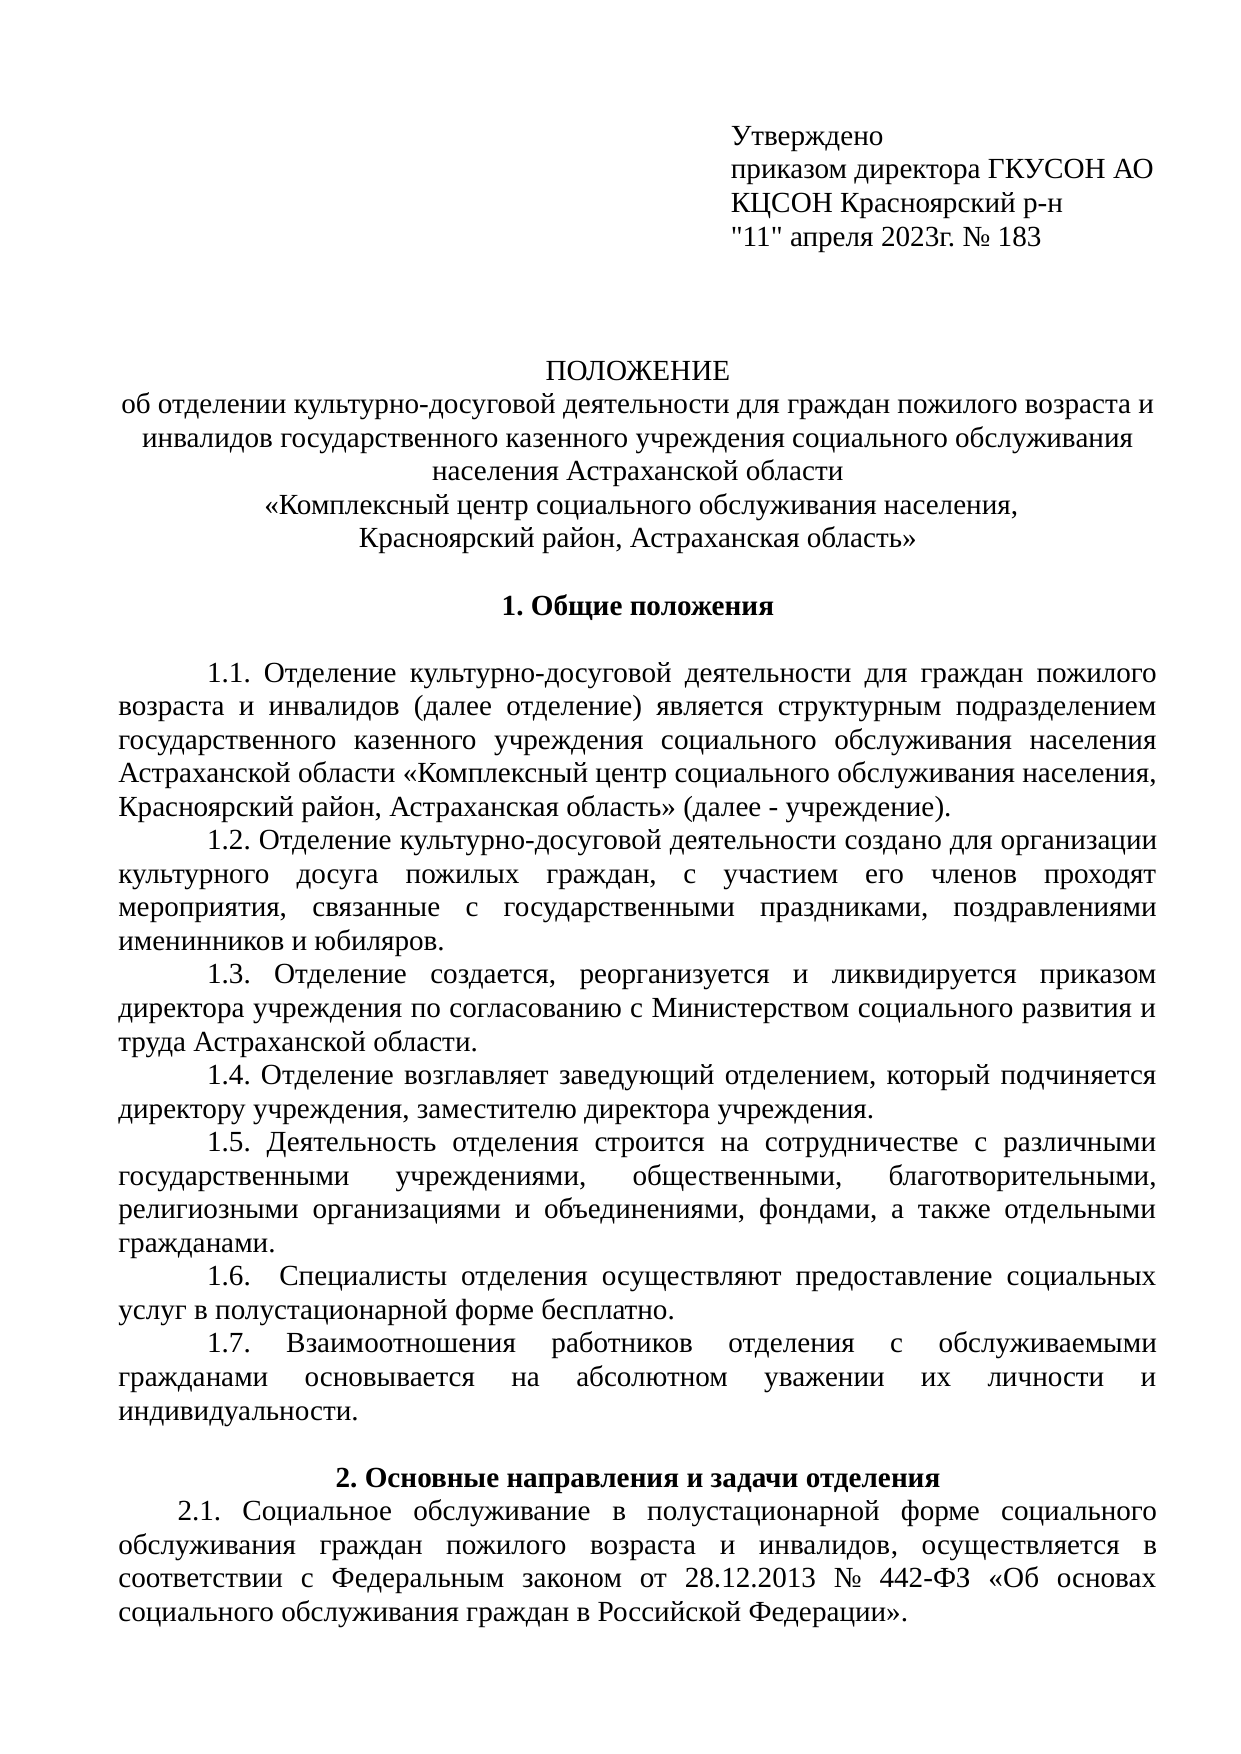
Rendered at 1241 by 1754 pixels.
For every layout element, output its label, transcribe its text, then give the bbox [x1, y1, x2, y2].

text 1.2. Отделение культурно-досуговой деятельности создано для организации культурного досуга пожилых граждан, с участием его членов проходят мероприятия, связанные с государственными праздниками, поздравлениями именинников и юбиляров. [118, 822, 1157, 957]
text 1.7. Взаимоотношения работников отделения с обслуживаемыми гражданами основывается на абсолютном уважении их личности и индивидуальности. [118, 1326, 1157, 1426]
text 1.4. Отделение возглавляет заведующий отделением, который подчиняется директору учреждения, заместителю директора учреждения. [118, 1057, 1157, 1124]
text Утверждено [118, 118, 1157, 152]
text "11" апреля 2023г. № 183 [118, 219, 1157, 252]
text 1.1. Отделение культурно-досуговой деятельности для граждан пожилого возраста и инвалидов (далее отделение) является структурным подразделением государственного казенного учреждения социального обслуживания населения Астраханской области «Комплексный центр социального обслуживания населения, Красноярский район, Астраханская область» (далее - учреждение). [118, 655, 1157, 822]
text КЦСОН Красноярский р-н [118, 185, 1157, 219]
text «Комплексный центр социального обслуживания населения, [118, 487, 1157, 521]
text 1.5. Деятельность отделения строится на сотрудничестве с различными государственными учреждениями, общественными, благотворительными, религиозными организациями и объединениями, фондами, а также отдельными гражданами. [118, 1124, 1157, 1258]
text 1.3. Отделение создается, реорганизуется и ликвидируется приказом директора учреждения по согласованию с Министерством социального развития и труда Астраханской области. [118, 957, 1157, 1057]
text ПОЛОЖЕНИЕ [118, 353, 1157, 386]
text приказом директора ГКУСОН АО [118, 152, 1157, 185]
text 2.1. Социальное обслуживание в полустационарной форме социального обслуживания граждан пожилого возраста и инвалидов, осуществляется в соответствии с Федеральным законом от 28.12.2013 № 442-ФЗ «Об основах социального обслуживания граждан в Российской Федерации». [118, 1493, 1157, 1627]
text об отделении культурно-досуговой деятельности для граждан пожилого возраста и инвалидов государственного казенного учреждения социального обслуживания населения Астраханской области [118, 386, 1157, 487]
text 1.6. Специалисты отделения осуществляют предоставление социальных услуг в полустационарной форме бесплатно. [118, 1258, 1157, 1326]
text Красноярский район, Астраханская область» [118, 521, 1157, 554]
text 1. Общие положения [118, 588, 1157, 621]
text 2. Основные направления и задачи отделения [118, 1460, 1157, 1493]
